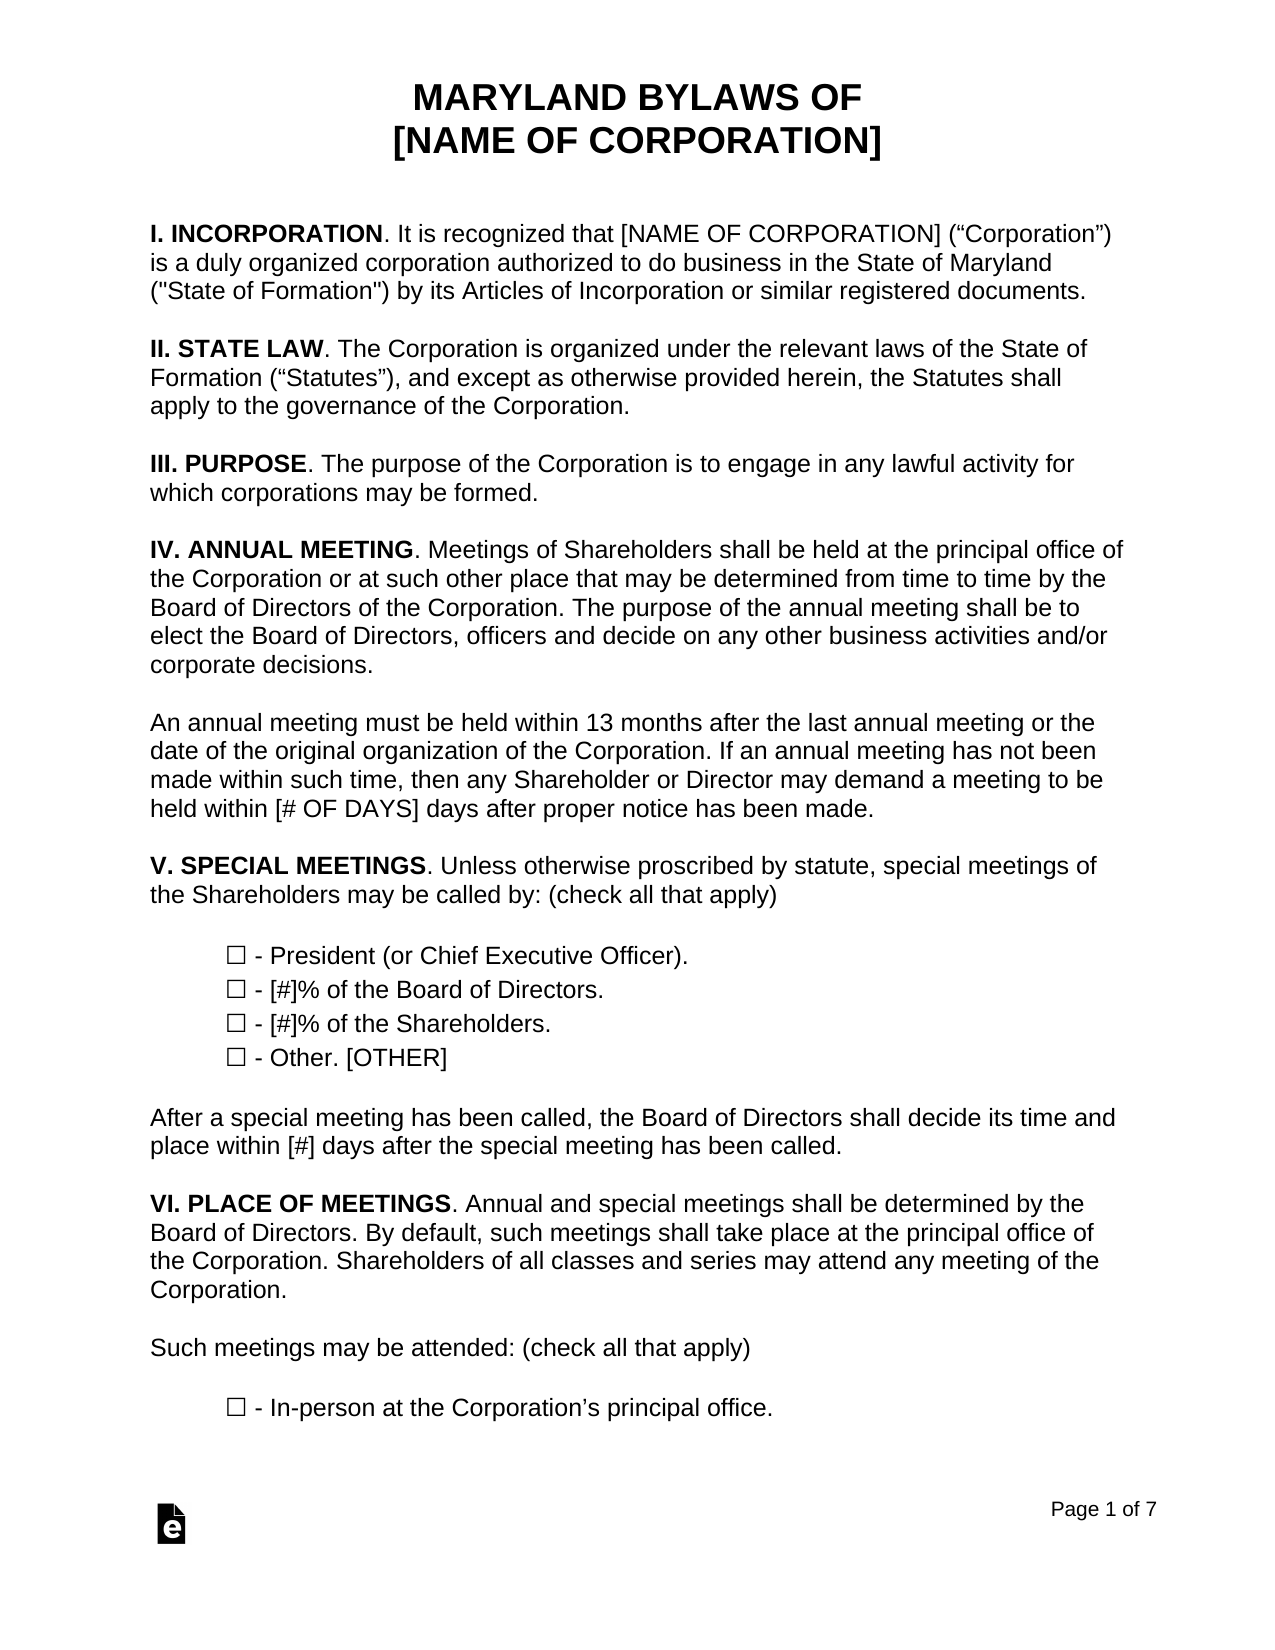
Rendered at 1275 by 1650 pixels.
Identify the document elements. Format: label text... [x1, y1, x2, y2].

text After a special meeting has been called, the Board of Directors shall decide its time and place within [#] days after the special meeting has been called. [150, 1102, 1125, 1160]
text VI. PLACE OF MEETINGS. Annual and special meetings shall be determined by the Board of Directors. By default, such meetings shall take place at the principal office of the Corporation. Shareholders of all classes and series may attend any meeting of the Corporation. [150, 1189, 1125, 1304]
text [NAME OF CORPORATION] [150, 118, 1125, 161]
text Such meetings may be attended: (check all that apply) [150, 1332, 1125, 1361]
text III. PURPOSE. The purpose of the Corporation is to engage in any lawful activity for which corporations may be formed. [150, 449, 1125, 506]
text ☐ - [#]% of the Board of Directors. [225, 972, 1125, 1006]
text IV. ANNUAL MEETING. Meetings of Shareholders shall be held at the principal office of the Corporation or at such other place that may be determined from time to time by the Board of Directors of the Corporation. The purpose of the annual meeting shall be to elect the Board of Directors, officers and decide on any other business activities and/or corporate decisions. [150, 535, 1125, 679]
text ☐ - President (or Chief Executive Officer). [225, 937, 1125, 972]
text An annual meeting must be held within 13 months after the last annual meeting or the date of the original organization of the Corporation. If an annual meeting has not been made within such time, then any Shareholder or Director may demand a meeting to be held within [# OF DAYS] days after proper notice has been made. [150, 707, 1125, 822]
text I. INCORPORATION. It is recognized that [NAME OF CORPORATION] (“Corporation”) is a duly organized corporation authorized to do business in the State of Maryland ("State of Formation") by its Articles of Incorporation or similar registered documents. [150, 219, 1125, 305]
text ☐ - Other. [OTHER] [225, 1040, 1125, 1074]
text ☐ - [#]% of the Shareholders. [225, 1006, 1125, 1040]
text II. STATE LAW. The Corporation is organized under the relevant laws of the State of Formation (“Statutes”), and except as otherwise provided herein, the Statutes shall apply to the governance of the Corporation. [150, 334, 1125, 420]
text V. SPECIAL MEETINGS. Unless otherwise proscribed by statute, special meetings of the Shareholders may be called by: (check all that apply) [150, 851, 1125, 909]
text MARYLAND BYLAWS OF [150, 75, 1125, 118]
text ☐ - In-person at the Corporation’s principal office. [225, 1390, 1125, 1424]
